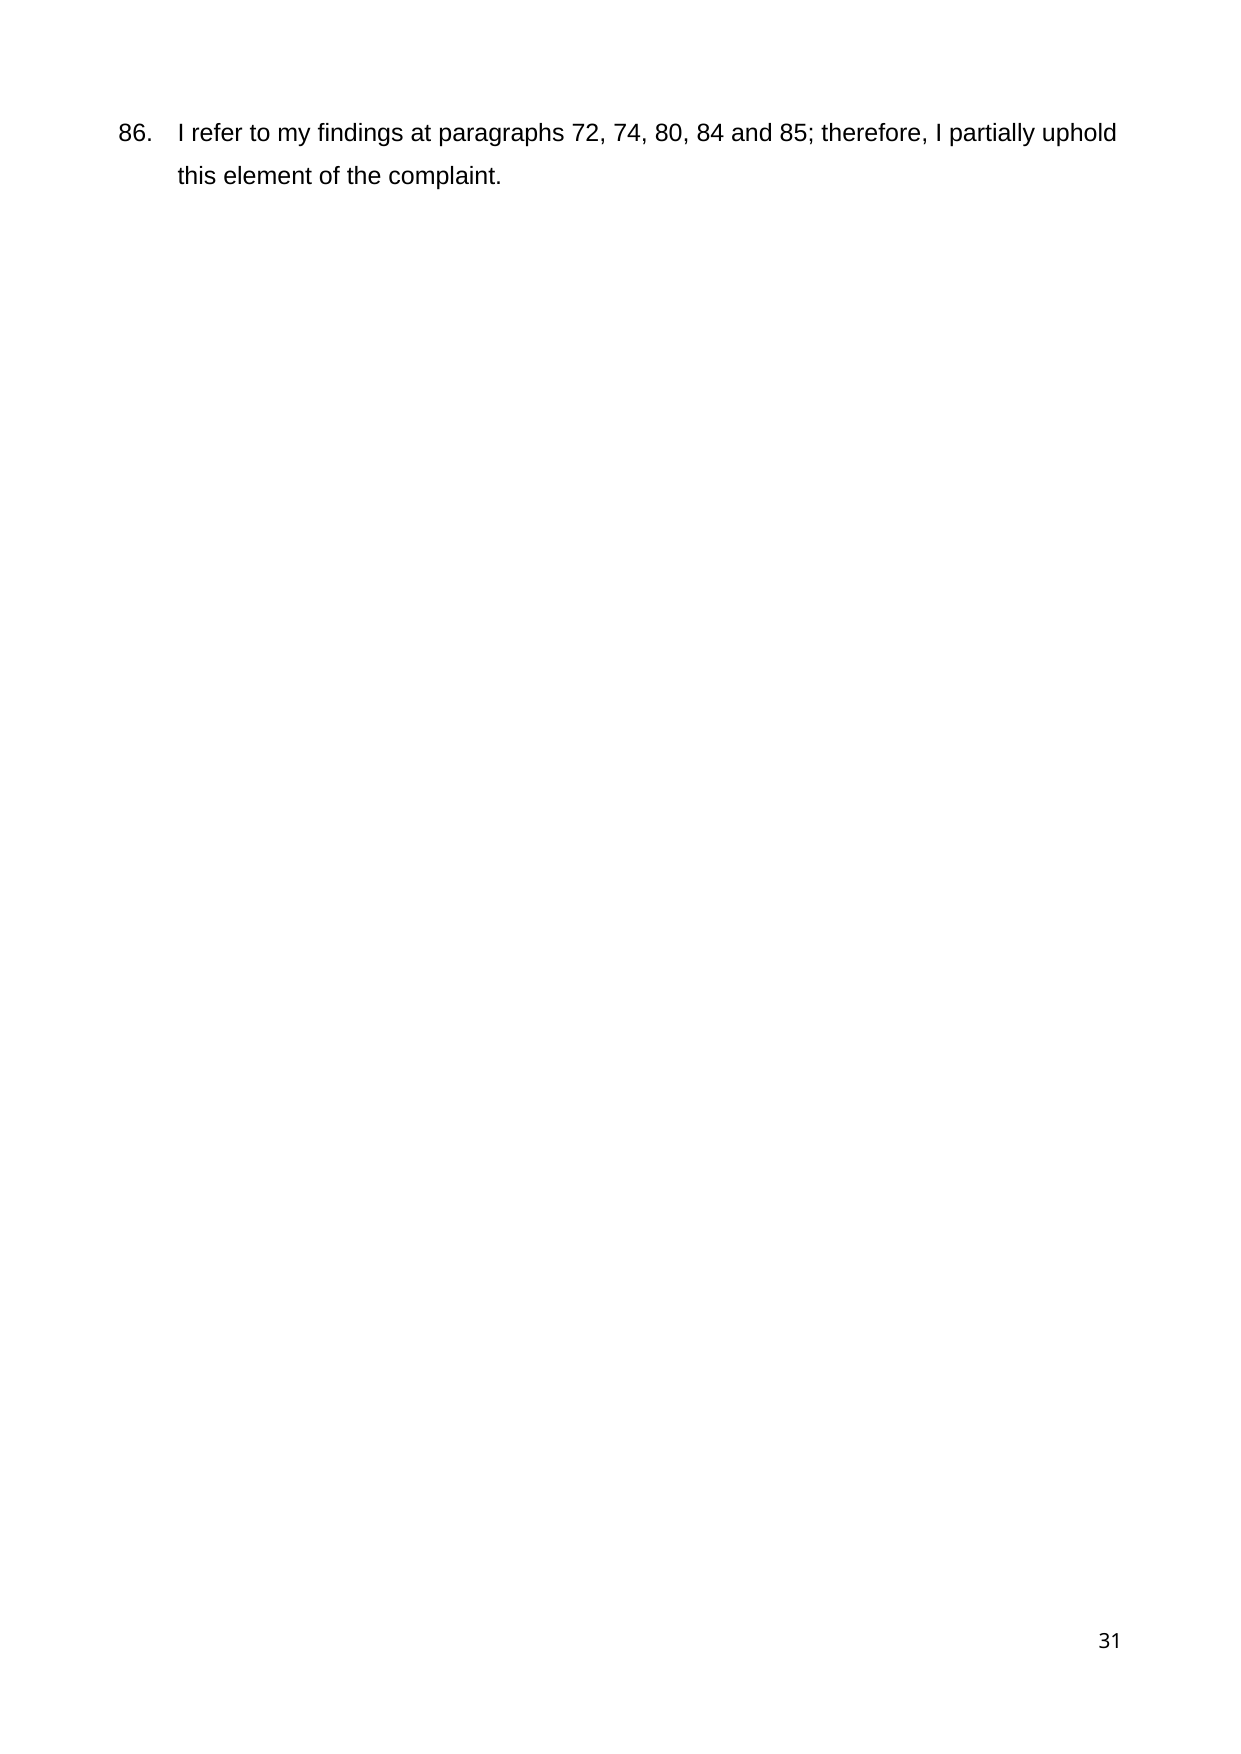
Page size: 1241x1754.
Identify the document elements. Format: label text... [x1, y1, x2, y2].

list I refer to my findings at paragraphs 72, 74, 80, 84 and 85; therefore, I partially uphold this element of the complaint. [118, 118, 1122, 190]
